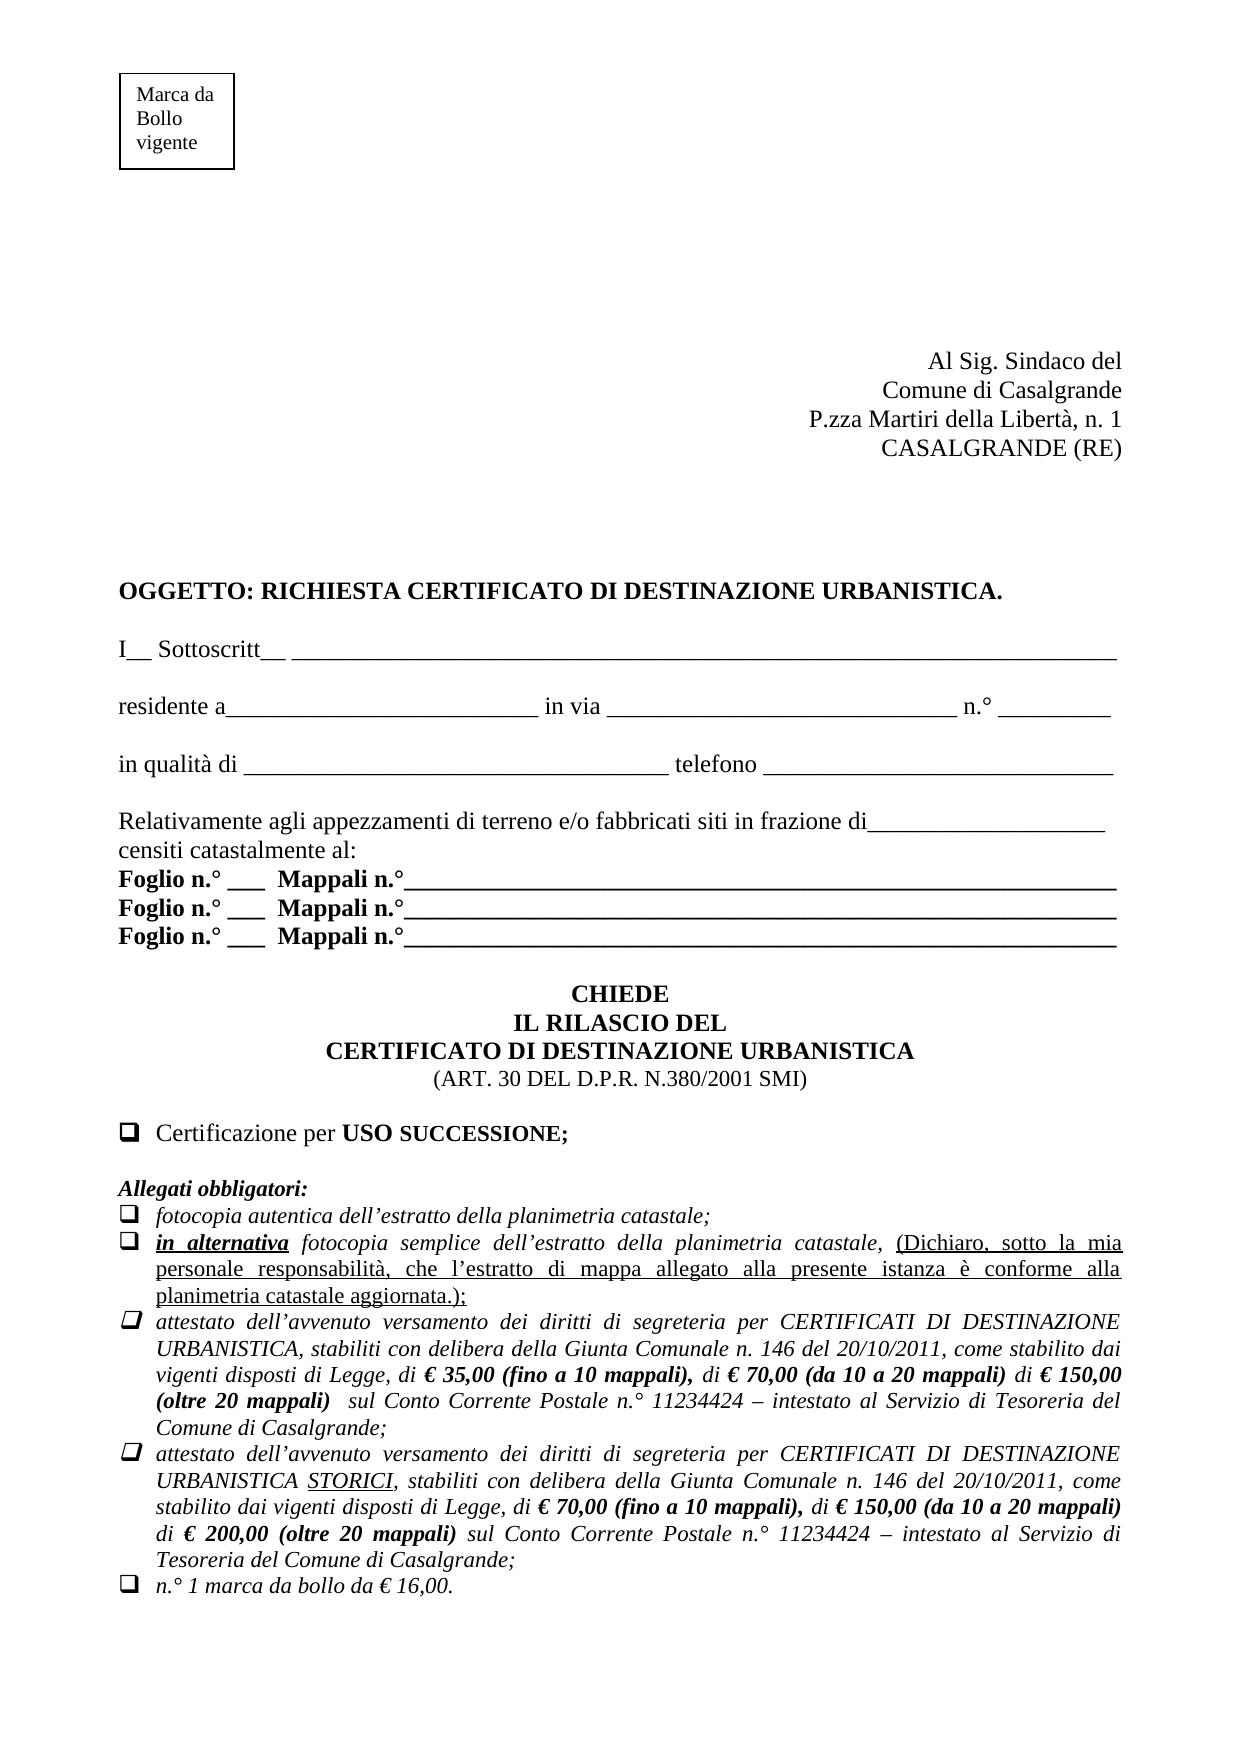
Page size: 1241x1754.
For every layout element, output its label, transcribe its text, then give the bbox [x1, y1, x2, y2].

list attestato dell’avvenuto versamento dei diritti di segreteria per CERTIFICATI DI DESTINAZIONE URBANISTICA STORICI, stabiliti con delibera della Giunta Comunale n. 146 del 20/10/2011, come stabilito dai vigenti disposti di Legge, di € 70,00 (fino a 10 mappali), di € 150,00 (da 10 a 20 mappali) di € 200,00 (oltre 20 mappali) sul Conto Corrente Postale n.° 11234424 – intestato al Servizio di Tesoreria del Comune di Casalgrande; [118, 1440, 1122, 1572]
list n.° 1 marca da bollo da € 16,00. [118, 1572, 1122, 1599]
text I__ Sottoscritt__ __________________________________________________________________ [118, 634, 1122, 663]
text CASALGRANDE (RE) [118, 433, 1122, 461]
list Certificazione per uso successione; [118, 1118, 1122, 1147]
text Foglio n.° ___ Mappali n.°_________________________________________________________ [118, 921, 1122, 950]
text censiti catastalmente al: [118, 835, 1122, 864]
text vigente [136, 130, 218, 154]
text Allegati obbligatori: [118, 1175, 1122, 1202]
text in qualità di __________________________________ telefono ____________________________ [118, 749, 1122, 778]
list attestato dell’avvenuto versamento dei diritti di segreteria per CERTIFICATI DI DESTINAZIONE URBANISTICA, stabiliti con delibera della Giunta Comunale n. 146 del 20/10/2011, come stabilito dai vigenti disposti di Legge, di € 35,00 (fino a 10 mappali), di € 70,00 (da 10 a 20 mappali) di € 150,00 (oltre 20 mappali) sul Conto Corrente Postale n.° 11234424 – intestato al Servizio di Tesoreria del Comune di Casalgrande; [118, 1308, 1122, 1440]
text residente a_________________________ in via ____________________________ n.° _________ [118, 691, 1122, 720]
text Marca da Bollo [136, 82, 218, 130]
text il rilascio del [118, 1008, 1122, 1036]
list in alternativa fotocopia semplice dell’estratto della planimetria catastale, (Dichiaro, sotto la mia personale responsabilità, che l’estratto di mappa allegato alla presente istanza è conforme alla planimetria catastale aggiornata.); [118, 1228, 1122, 1308]
text Comune di Casalgrande [118, 375, 1122, 404]
text Relativamente agli appezzamenti di terreno e/o fabbricati siti in frazione di___________________ [118, 806, 1122, 835]
text (art. 30 del D.P.R. n.380/2001 smi) [118, 1065, 1122, 1092]
text Oggetto: RICHIESTA CERTIFICATO DI DESTINAZIONE URBANISTICA. [118, 576, 1122, 605]
text CERTIFICATO DI DESTINAZIONE URBANISTICA [118, 1036, 1122, 1065]
text Foglio n.° ___ Mappali n.°_________________________________________________________ [118, 893, 1122, 921]
subtitle CHIEDE [118, 979, 1122, 1008]
text P.zza Martiri della Libertà, n. 1 [118, 404, 1122, 433]
list fotocopia autentica dell’estratto della planimetria catastale; [118, 1202, 1122, 1228]
text Foglio n.° ___ Mappali n.°_________________________________________________________ [118, 864, 1122, 893]
text Al Sig. Sindaco del [118, 346, 1122, 375]
